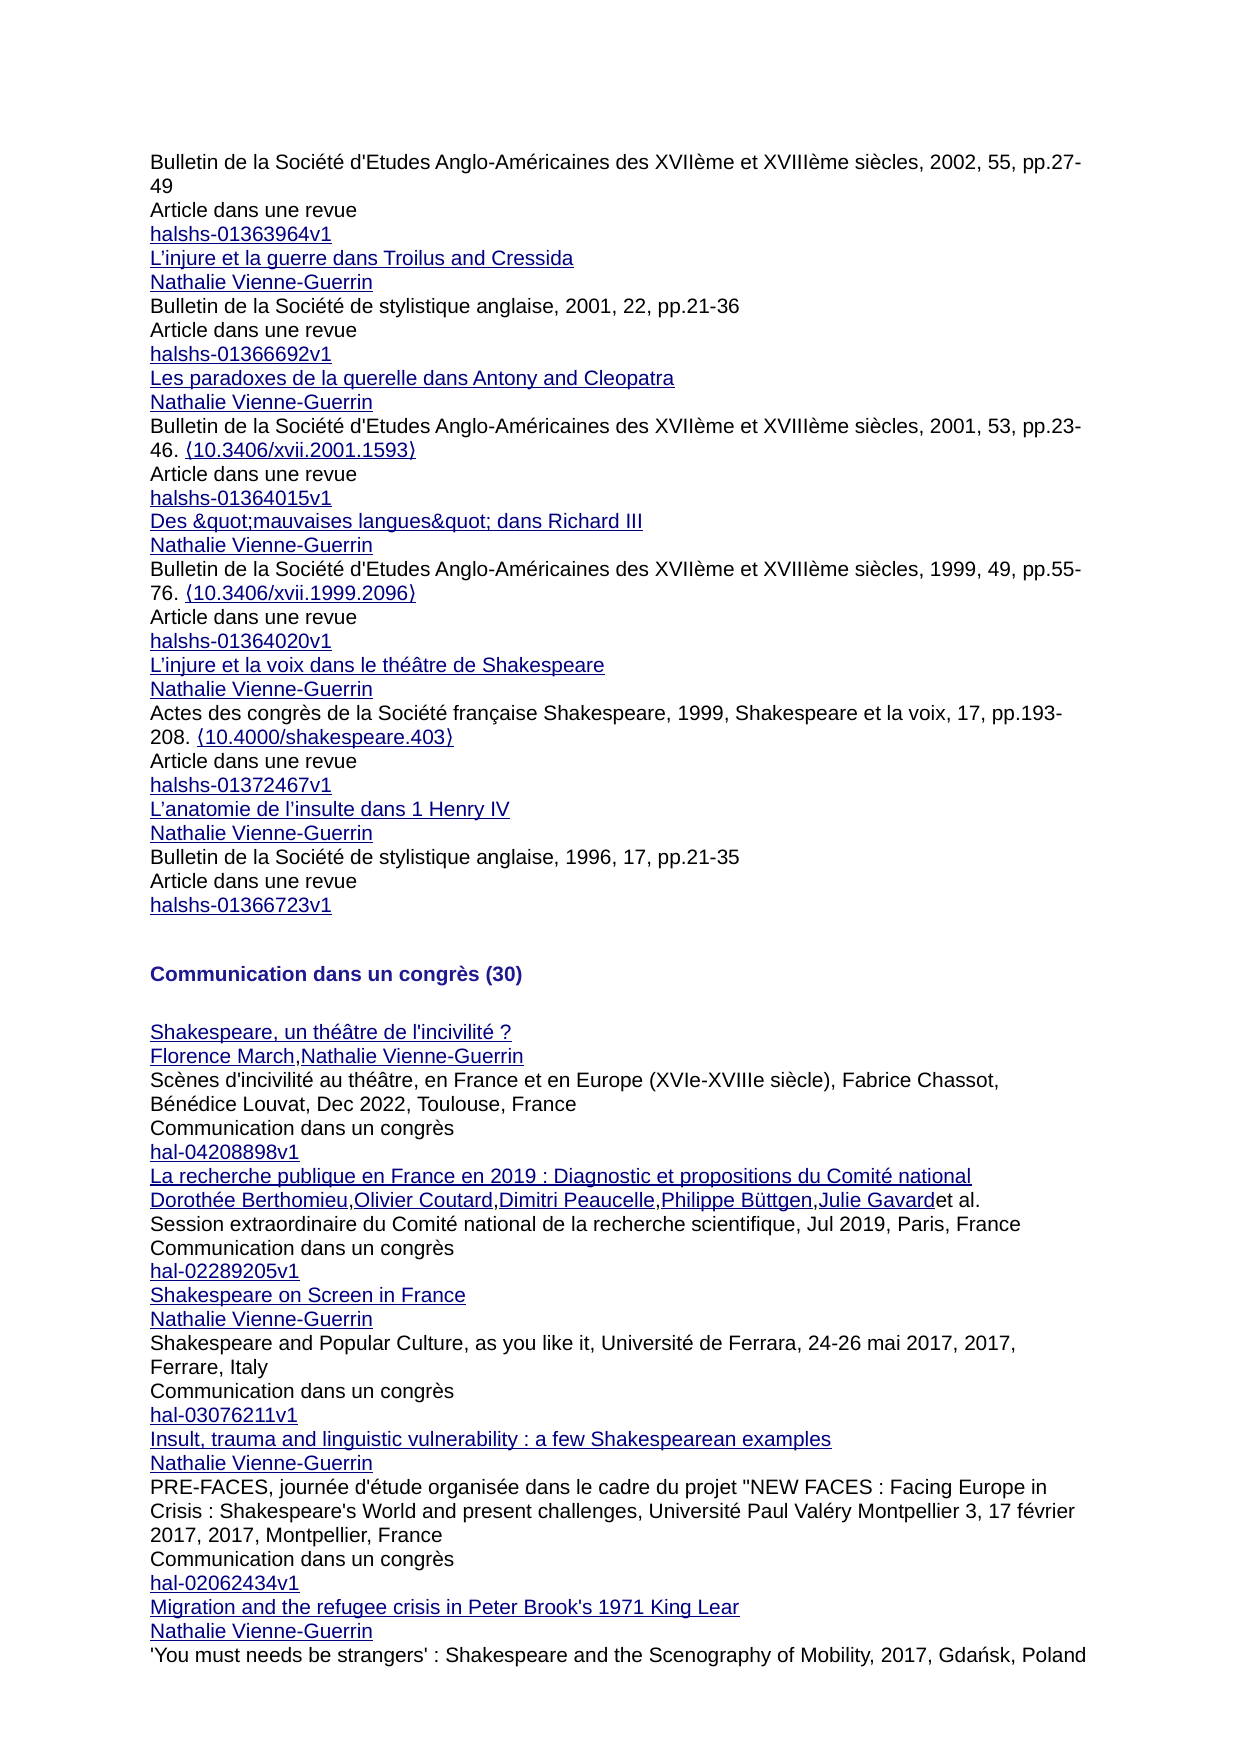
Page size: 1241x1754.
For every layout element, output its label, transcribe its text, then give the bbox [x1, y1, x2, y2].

table_cell Bulletin de la Société d'Etudes Anglo-Américaines des XVIIème et XVIIIème siècles, 2002, 55, pp.27-49 Article dans une revue halshs-01363964v1 [150, 150, 1090, 246]
table_cell Shakespeare on Screen in France Nathalie Vienne-Guerrin Shakespeare and Popular Culture, as you like it, Université de Ferrara, 24-26 mai 2017, 2017, Ferrare, Italy Communication dans un congrès hal-03076211v1 [150, 1283, 1090, 1427]
table_cell Migration and the refugee crisis in Peter Brook's 1971 King Lear Nathalie Vienne-Guerrin 'You must needs be strangers' : Shakespeare and the Scenography of Mobility, 2017, Gdańsk, Poland [150, 1595, 1090, 1667]
table_cell Des &quot;mauvaises langues&quot; dans Richard III Nathalie Vienne-Guerrin Bulletin de la Société d'Etudes Anglo-Américaines des XVIIème et XVIIIème siècles, 1999, 49, pp.55-76. ⟨10.3406/xvii.1999.2096⟩ Article dans une revue halshs-01364020v1 [150, 509, 1090, 653]
table_cell L’injure et la guerre dans Troilus and Cressida Nathalie Vienne-Guerrin Bulletin de la Société de stylistique anglaise, 2001, 22, pp.21-36 Article dans une revue halshs-01366692v1 [150, 246, 1090, 366]
table_header Shakespeare, un théâtre de l'incivilité ? Florence March,Nathalie Vienne-Guerrin Scènes d'incivilité au théâtre, en France et en Europe (XVIe-XVIIIe siècle), Fabrice Chassot, Bénédice Louvat, Dec 2022, Toulouse, France Communication dans un congrès hal-04208898v1 [150, 1020, 1090, 1163]
subtitle Communication dans un congrès (30) [150, 961, 1090, 985]
table_cell Les paradoxes de la querelle dans Antony and Cleopatra Nathalie Vienne-Guerrin Bulletin de la Société d'Etudes Anglo-Américaines des XVIIème et XVIIIème siècles, 2001, 53, pp.23-46. ⟨10.3406/xvii.2001.1593⟩ Article dans une revue halshs-01364015v1 [150, 366, 1090, 509]
table_cell L’anatomie de l’insulte dans 1 Henry IV Nathalie Vienne-Guerrin Bulletin de la Société de stylistique anglaise, 1996, 17, pp.21-35 Article dans une revue halshs-01366723v1 [150, 797, 1090, 917]
table_cell La recherche publique en France en 2019 : Diagnostic et propositions du Comité national Dorothée Berthomieu,Olivier Coutard,Dimitri Peaucelle,Philippe Büttgen,Julie Gavardet al. Session extraordinaire du Comité national de la recherche scientifique, Jul 2019, Paris, France Communication dans un congrès hal-02289205v1 [150, 1164, 1090, 1283]
table_cell Insult, trauma and linguistic vulnerability : a few Shakespearean examples Nathalie Vienne-Guerrin PRE-FACES, journée d'étude organisée dans le cadre du projet "NEW FACES : Facing Europe in Crisis : Shakespeare's World and present challenges, Université Paul Valéry Montpellier 3, 17 février 2017, 2017, Montpellier, France Communication dans un congrès hal-02062434v1 [150, 1427, 1090, 1595]
table_cell L’injure et la voix dans le théâtre de Shakespeare Nathalie Vienne-Guerrin Actes des congrès de la Société française Shakespeare, 1999, Shakespeare et la voix, 17, pp.193-208. ⟨10.4000/shakespeare.403⟩ Article dans une revue halshs-01372467v1 [150, 653, 1090, 797]
